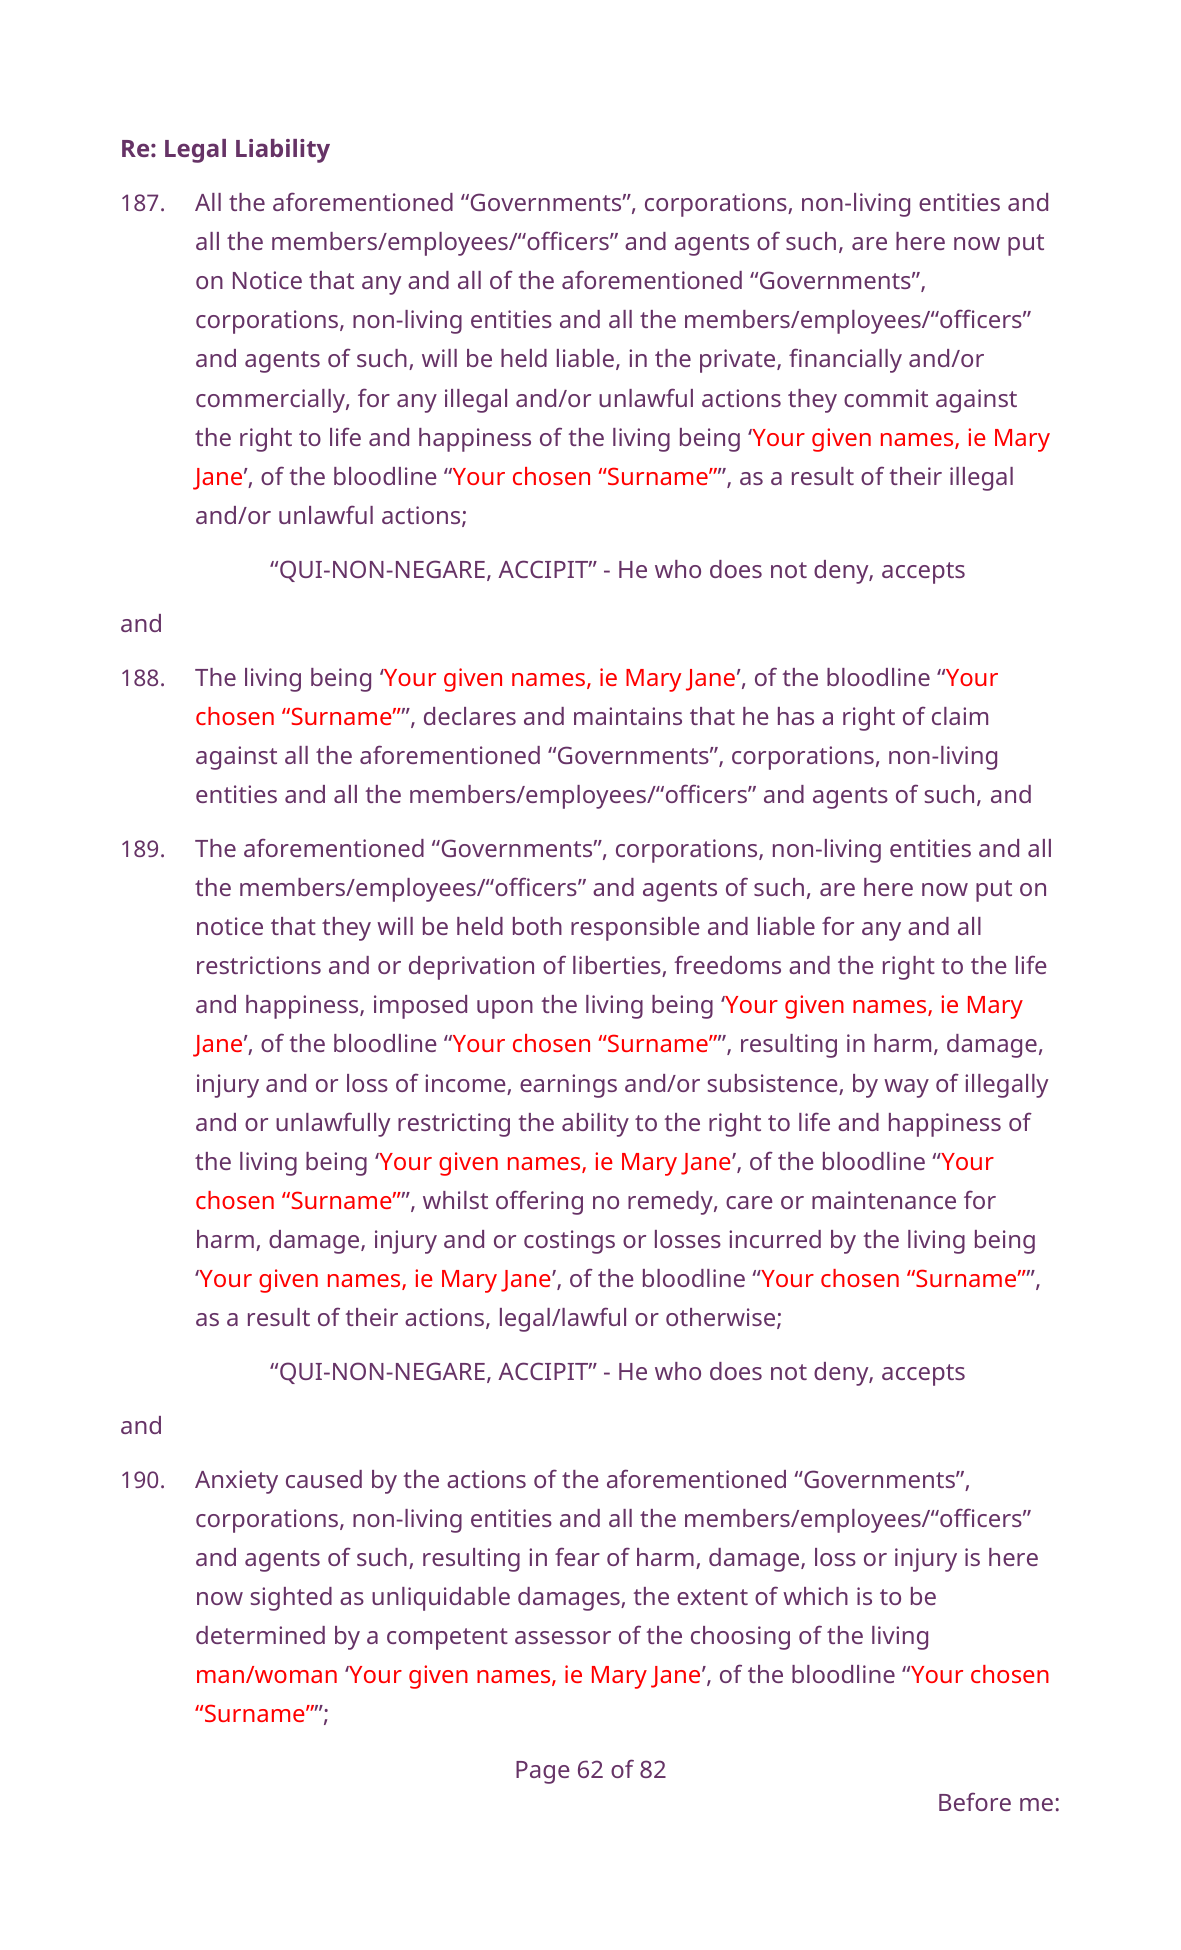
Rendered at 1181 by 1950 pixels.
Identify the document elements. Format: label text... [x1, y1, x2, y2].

list All the aforementioned “Governments”, corporations, non-living entities and all the members/employees/“officers” and agents of such, are here now put on Notice that any and all of the aforementioned “Governments”, corporations, non-living entities and all the members/employees/“officers” and agents of such, will be held liable, in the private, financially and/or commercially, for any illegal and/or unlawful actions they commit against the right to life and happiness of the living being ‘Your given names, ie Mary Jane’, of the bloodline “Your chosen “Surname””, as a result of their illegal and/or unlawful actions; [120, 186, 1061, 531]
list The living being ‘Your given names, ie Mary Jane’, of the bloodline “Your chosen “Surname””, declares and maintains that he has a right of claim against all the aforementioned “Governments”, corporations, non-living entities and all the members/employees/“officers” and agents of such, and [120, 661, 1061, 811]
list and [120, 607, 1061, 639]
list “QUI-NON-NEGARE, ACCIPIT” - He who does not deny, accepts [232, 1355, 1061, 1387]
list “QUI-NON-NEGARE, ACCIPIT” - He who does not deny, accepts [232, 553, 1061, 585]
list Re: Legal Liability [120, 132, 1061, 164]
list The aforementioned “Governments”, corporations, non-living entities and all the members/employees/“officers” and agents of such, are here now put on notice that they will be held both responsible and liable for any and all restrictions and or deprivation of liberties, freedoms and the right to the life and happiness, imposed upon the living being ‘Your given names, ie Mary Jane’, of the bloodline “Your chosen “Surname””, resulting in harm, damage, injury and or loss of income, earnings and/or subsistence, by way of illegally and or unlawfully restricting the ability to the right to life and happiness of the living being ‘Your given names, ie Mary Jane’, of the bloodline “Your chosen “Surname””, whilst offering no remedy, care or maintenance for harm, damage, injury and or costings or losses incurred by the living being ‘Your given names, ie Mary Jane’, of the bloodline “Your chosen “Surname””, as a result of their actions, legal/lawful or otherwise; [120, 832, 1061, 1333]
list and [120, 1409, 1061, 1441]
list Anxiety caused by the actions of the aforementioned “Governments”, corporations, non-living entities and all the members/employees/“officers” and agents of such, resulting in fear of harm, damage, loss or injury is here now sighted as unliquidable damages, the extent of which is to be determined by a competent assessor of the choosing of the living man/woman ‘Your given names, ie Mary Jane’, of the bloodline “Your chosen “Surname””; [120, 1463, 1061, 1730]
